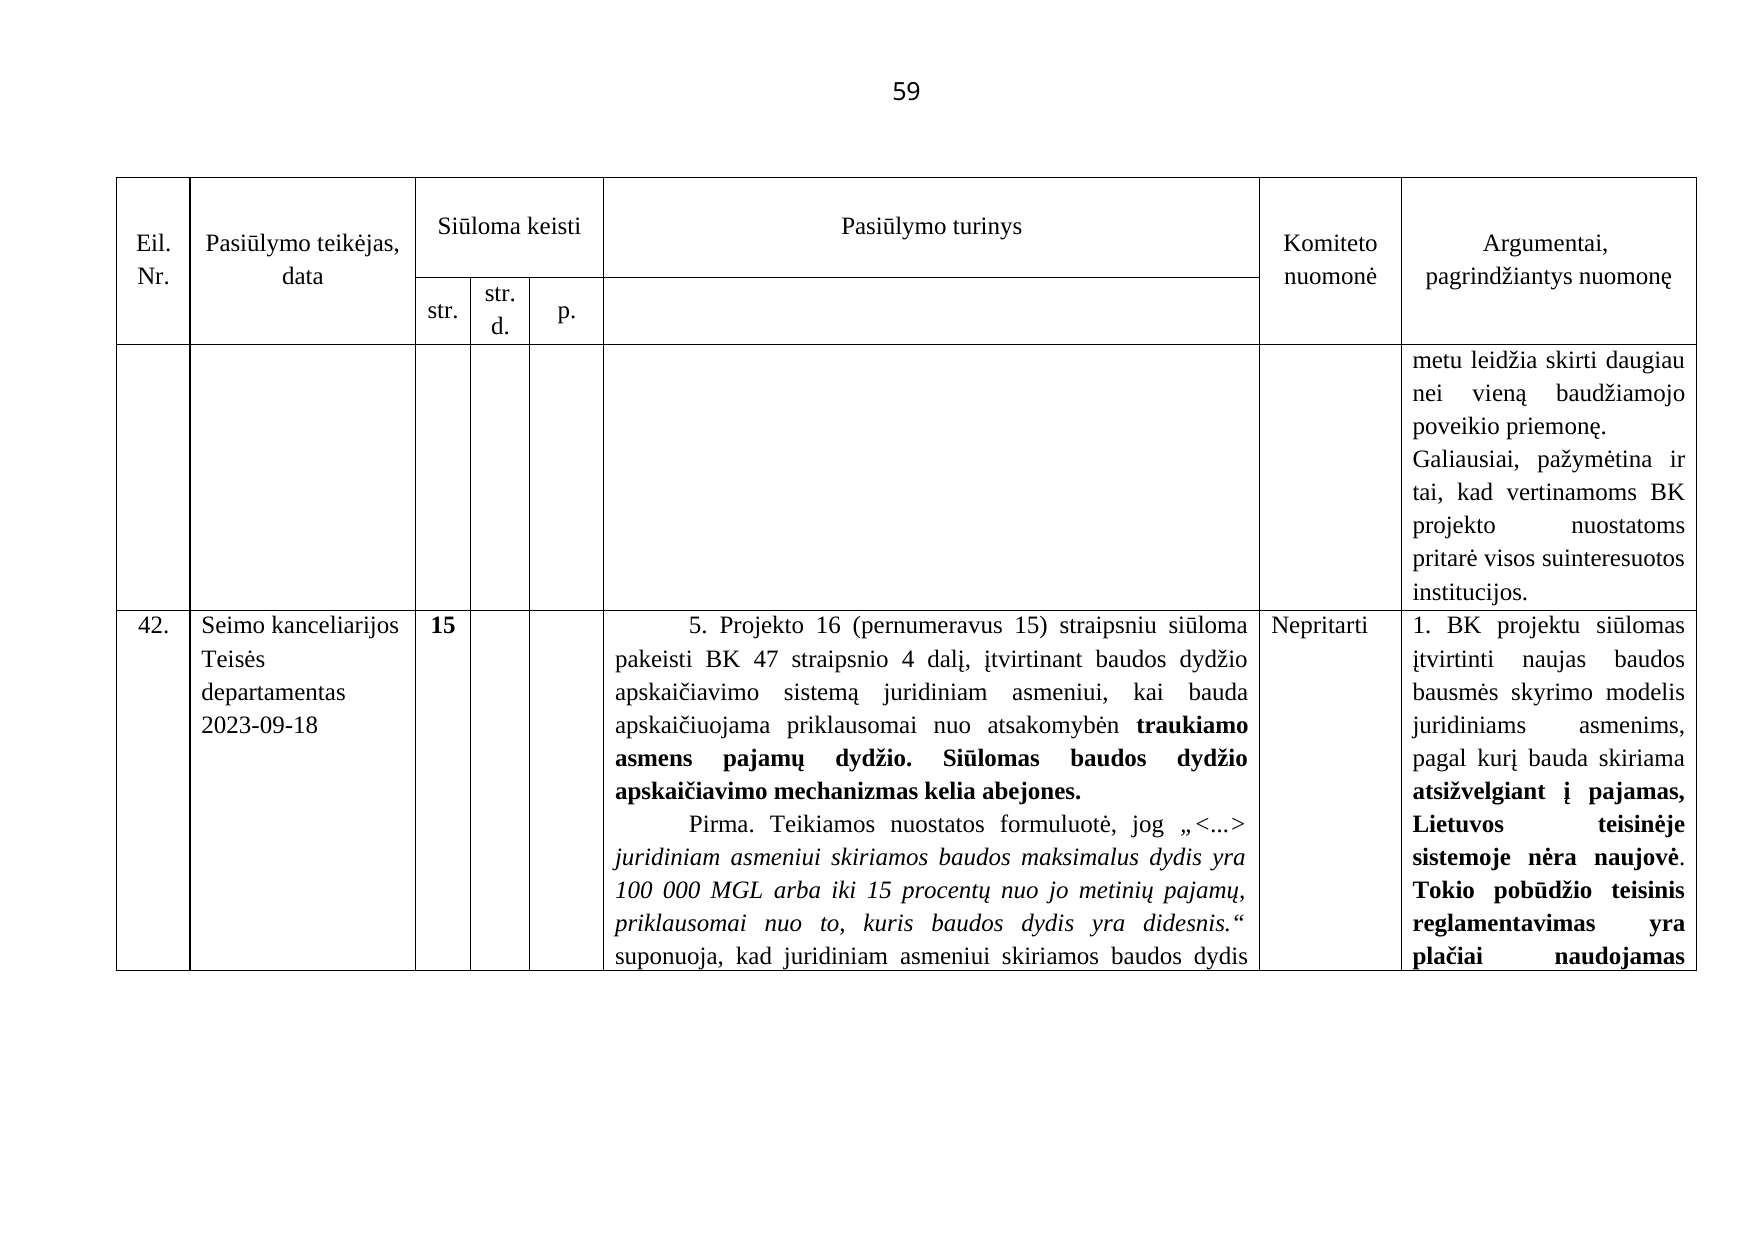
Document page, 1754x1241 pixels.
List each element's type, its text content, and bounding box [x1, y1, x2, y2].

table_cell p. [530, 278, 603, 344]
table_header Komiteto nuomonė [1260, 178, 1401, 344]
table_cell [530, 345, 603, 609]
table_cell 1. BK projektu siūlomas įtvirtinti naujas baudos bausmės skyrimo modelis juridiniams asmenims, pagal kurį bauda skiriama atsižvelgiant į pajamas, Lietuvos teisinėje sistemoje nėra naujovė. Tokio pobūdžio teisinis reglamentavimas yra plačiai naudojamas [1402, 611, 1696, 969]
table_cell [471, 345, 529, 609]
table_cell metu leidžia skirti daugiau nei vieną baudžiamojo poveikio priemonę. Galiausiai, pažymėtina ir tai, kad vertinamoms BK projekto nuostatoms pritarė visos suinteresuotos institucijos. [1402, 345, 1696, 609]
table_cell [191, 345, 415, 609]
table_cell 42. [117, 611, 189, 969]
table_cell str. d. [471, 278, 529, 344]
table_cell 15 [416, 611, 470, 969]
table_header Siūloma keisti [416, 178, 603, 277]
table_cell str. [416, 278, 470, 344]
table_cell [604, 278, 1259, 344]
table_header Eil. Nr. [117, 178, 189, 344]
table_cell [604, 345, 1259, 609]
table_cell [530, 611, 603, 969]
table_cell 5. Projekto 16 (pernumeravus 15) straipsniu siūloma pakeisti BK 47 straipsnio 4 dalį, įtvirtinant baudos dydžio apskaičiavimo sistemą juridiniam asmeniui, kai bauda apskaičiuojama priklausomai nuo atsakomybėn traukiamo asmens pajamų dydžio. Siūlomas baudos dydžio apskaičiavimo mechanizmas kelia abejones. Pirma. Teikiamos nuostatos formuluotė, jog „<...> juridiniam asmeniui skiriamos baudos maksimalus dydis yra 100 000 MGL arba iki 15 procentų nuo jo metinių pajamų, priklausomai nuo to, kuris baudos dydis yra didesnis.“ suponuoja, kad juridiniam asmeniui skiriamos baudos dydis [604, 611, 1259, 969]
table_cell [117, 345, 189, 609]
table_cell Seimo kanceliarijos Teisės departamentas 2023-09-18 [191, 611, 415, 969]
table_cell Nepritarti [1260, 611, 1401, 969]
table_cell [416, 345, 470, 609]
table_header Argumentai, pagrindžiantys nuomonę [1402, 178, 1696, 344]
table_cell [471, 611, 529, 969]
table_header Pasiūlymo teikėjas, data [191, 178, 415, 344]
table_header Pasiūlymo turinys [604, 178, 1259, 277]
table_cell [1260, 345, 1401, 609]
